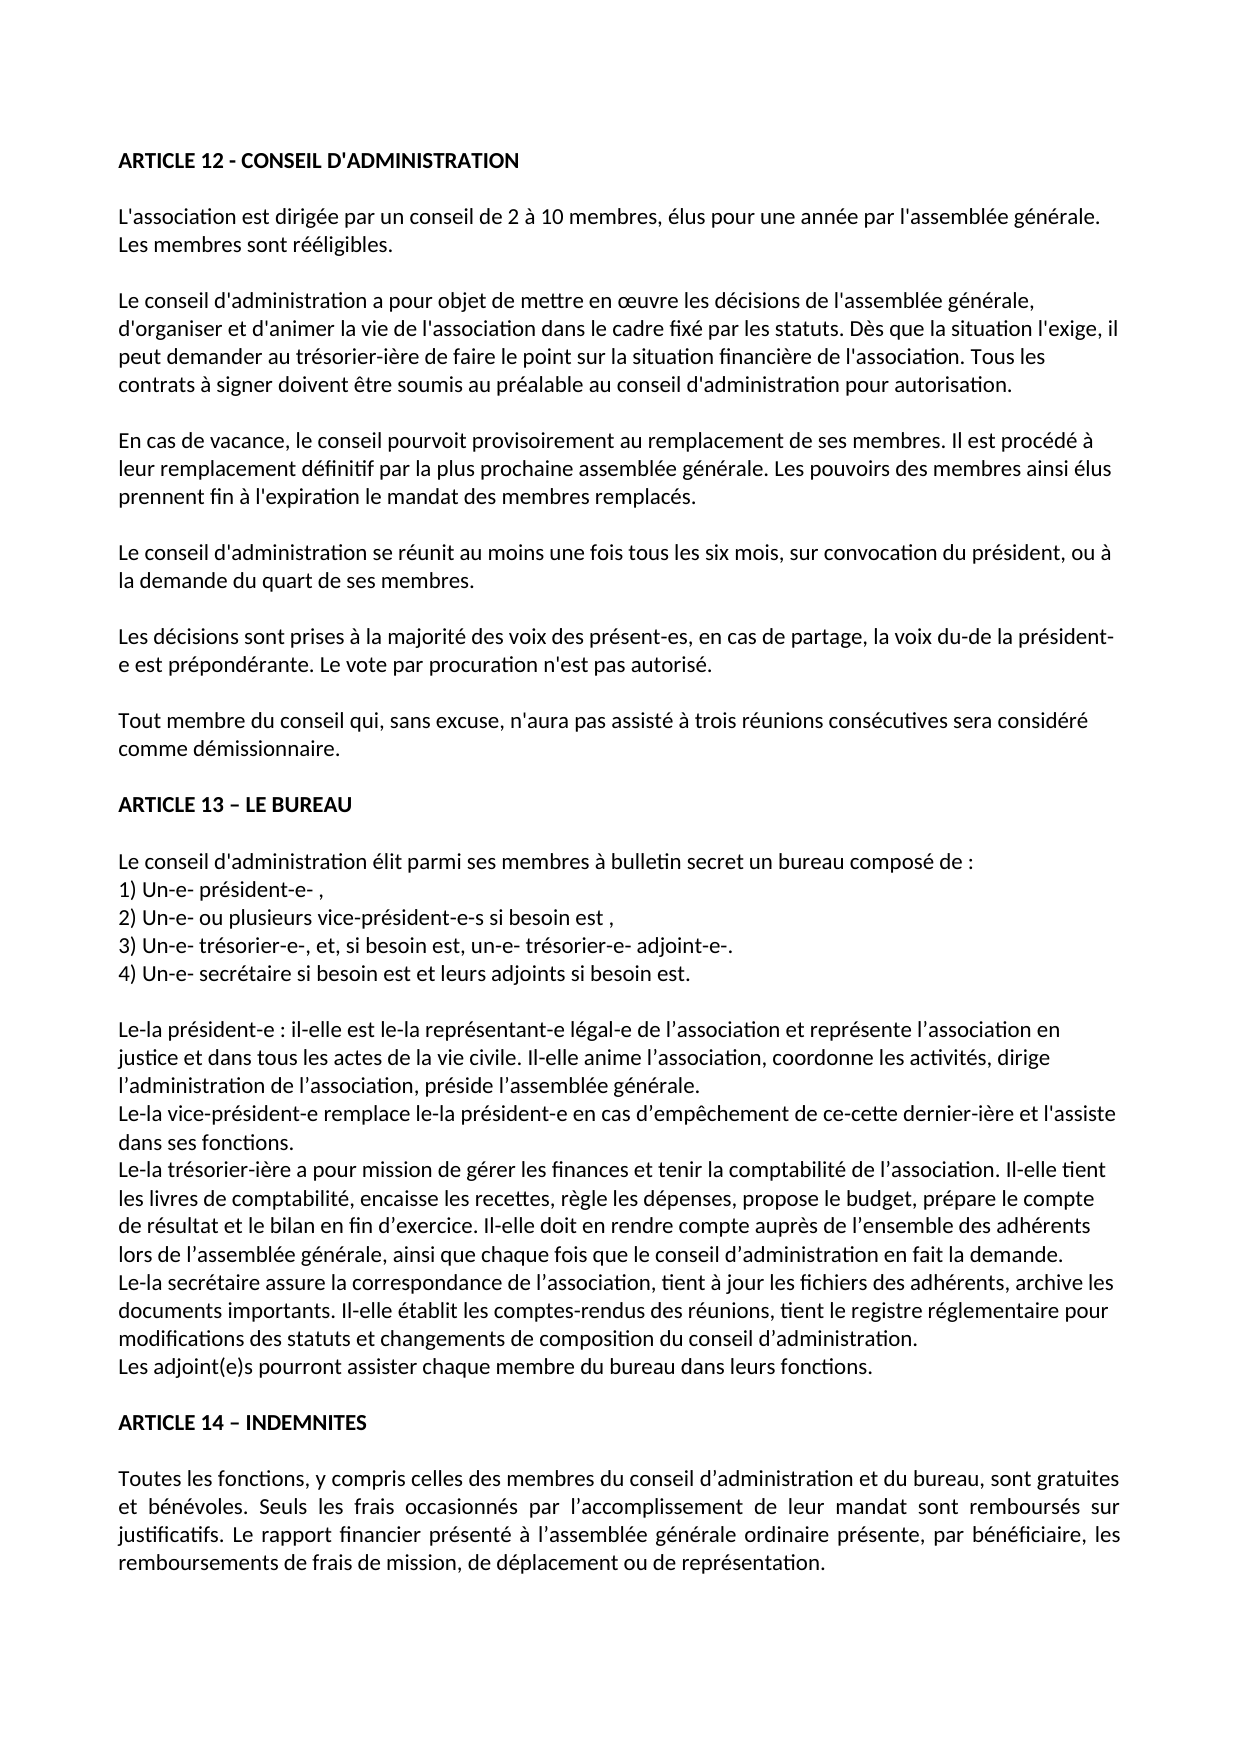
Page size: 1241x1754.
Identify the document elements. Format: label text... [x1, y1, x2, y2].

text L'association est dirigée par un conseil de 2 à 10 membres, élus pour une année par l'assemblée générale. Les membres sont rééligibles. [118, 202, 1122, 258]
text ARTICLE 12 - CONSEIL D'ADMINISTRATION [118, 118, 1122, 174]
text Le conseil d'administration a pour objet de mettre en œuvre les décisions de l'assemblée générale, d'organiser et d'animer la vie de l'association dans le cadre fixé par les statuts. Dès que la situation l'exige, il peut demander au trésorier-ière de faire le point sur la situation financière de l'association. Tous les contrats à signer doivent être soumis au préalable au conseil d'administration pour autorisation. [118, 286, 1122, 398]
text ARTICLE 13 – LE BUREAU [118, 791, 1122, 847]
text Le-la secrétaire assure la correspondance de l’association, tient à jour les fichiers des adhérents, archive les documents importants. Il-elle établit les comptes-rendus des réunions, tient le registre réglementaire pour modifications des statuts et changements de composition du conseil d’administration. [118, 1268, 1122, 1352]
text Toutes les fonctions, y compris celles des membres du conseil d’administration et du bureau, sont gratuites et bénévoles. Seuls les frais occasionnés par l’accomplissement de leur mandat sont remboursés sur justificatifs. Le rapport financier présenté à l’assemblée générale ordinaire présente, par bénéficiaire, les remboursements de frais de mission, de déplacement ou de représentation. [118, 1464, 1122, 1576]
text Le conseil d'administration se réunit au moins une fois tous les six mois, sur convocation du président, ou à la demande du quart de ses membres. [118, 538, 1122, 594]
text ARTICLE 14 – INDEMNITES [118, 1408, 1122, 1436]
text Les décisions sont prises à la majorité des voix des présent-es, en cas de partage, la voix du-de la président-e est prépondérante. Le vote par procuration n'est pas autorisé. Tout membre du conseil qui, sans excuse, n'aura pas assisté à trois réunions consécutives sera considéré comme démissionnaire. [118, 622, 1122, 763]
text Les adjoint(e)s pourront assister chaque membre du bureau dans leurs fonctions. [118, 1352, 1122, 1380]
text En cas de vacance, le conseil pourvoit provisoirement au remplacement de ses membres. Il est procédé à leur remplacement définitif par la plus prochaine assemblée générale. Les pouvoirs des membres ainsi élus prennent fin à l'expiration le mandat des membres remplacés. [118, 398, 1122, 510]
text Le conseil d'administration élit parmi ses membres à bulletin secret un bureau composé de : 1) Un-e- président-e- , 2) Un-e- ou plusieurs vice-président-e-s si besoin est , 3) Un-e- trésorier-e-, et, si besoin est, un-e- trésorier-e- adjoint-e-. 4) Un-e- secrétaire si besoin est et leurs adjoints si besoin est. [118, 847, 1122, 987]
text Le-la président-e : il-elle est le-la représentant-e légal-e de l’association et représente l’association en justice et dans tous les actes de la vie civile. Il-elle anime l’association, coordonne les activités, dirige l’administration de l’association, préside l’assemblée générale. [118, 1016, 1122, 1099]
text Le-la trésorier-ière a pour mission de gérer les finances et tenir la comptabilité de l’association. Il-elle tient les livres de comptabilité, encaisse les recettes, règle les dépenses, propose le budget, prépare le compte de résultat et le bilan en fin d’exercice. Il-elle doit en rendre compte auprès de l’ensemble des adhérents lors de l’assemblée générale, ainsi que chaque fois que le conseil d’administration en fait la demande. [118, 1156, 1122, 1268]
text Le-la vice-président-e remplace le-la président-e en cas d’empêchement de ce-cette dernier-ière et l'assiste dans ses fonctions. [118, 1099, 1122, 1156]
